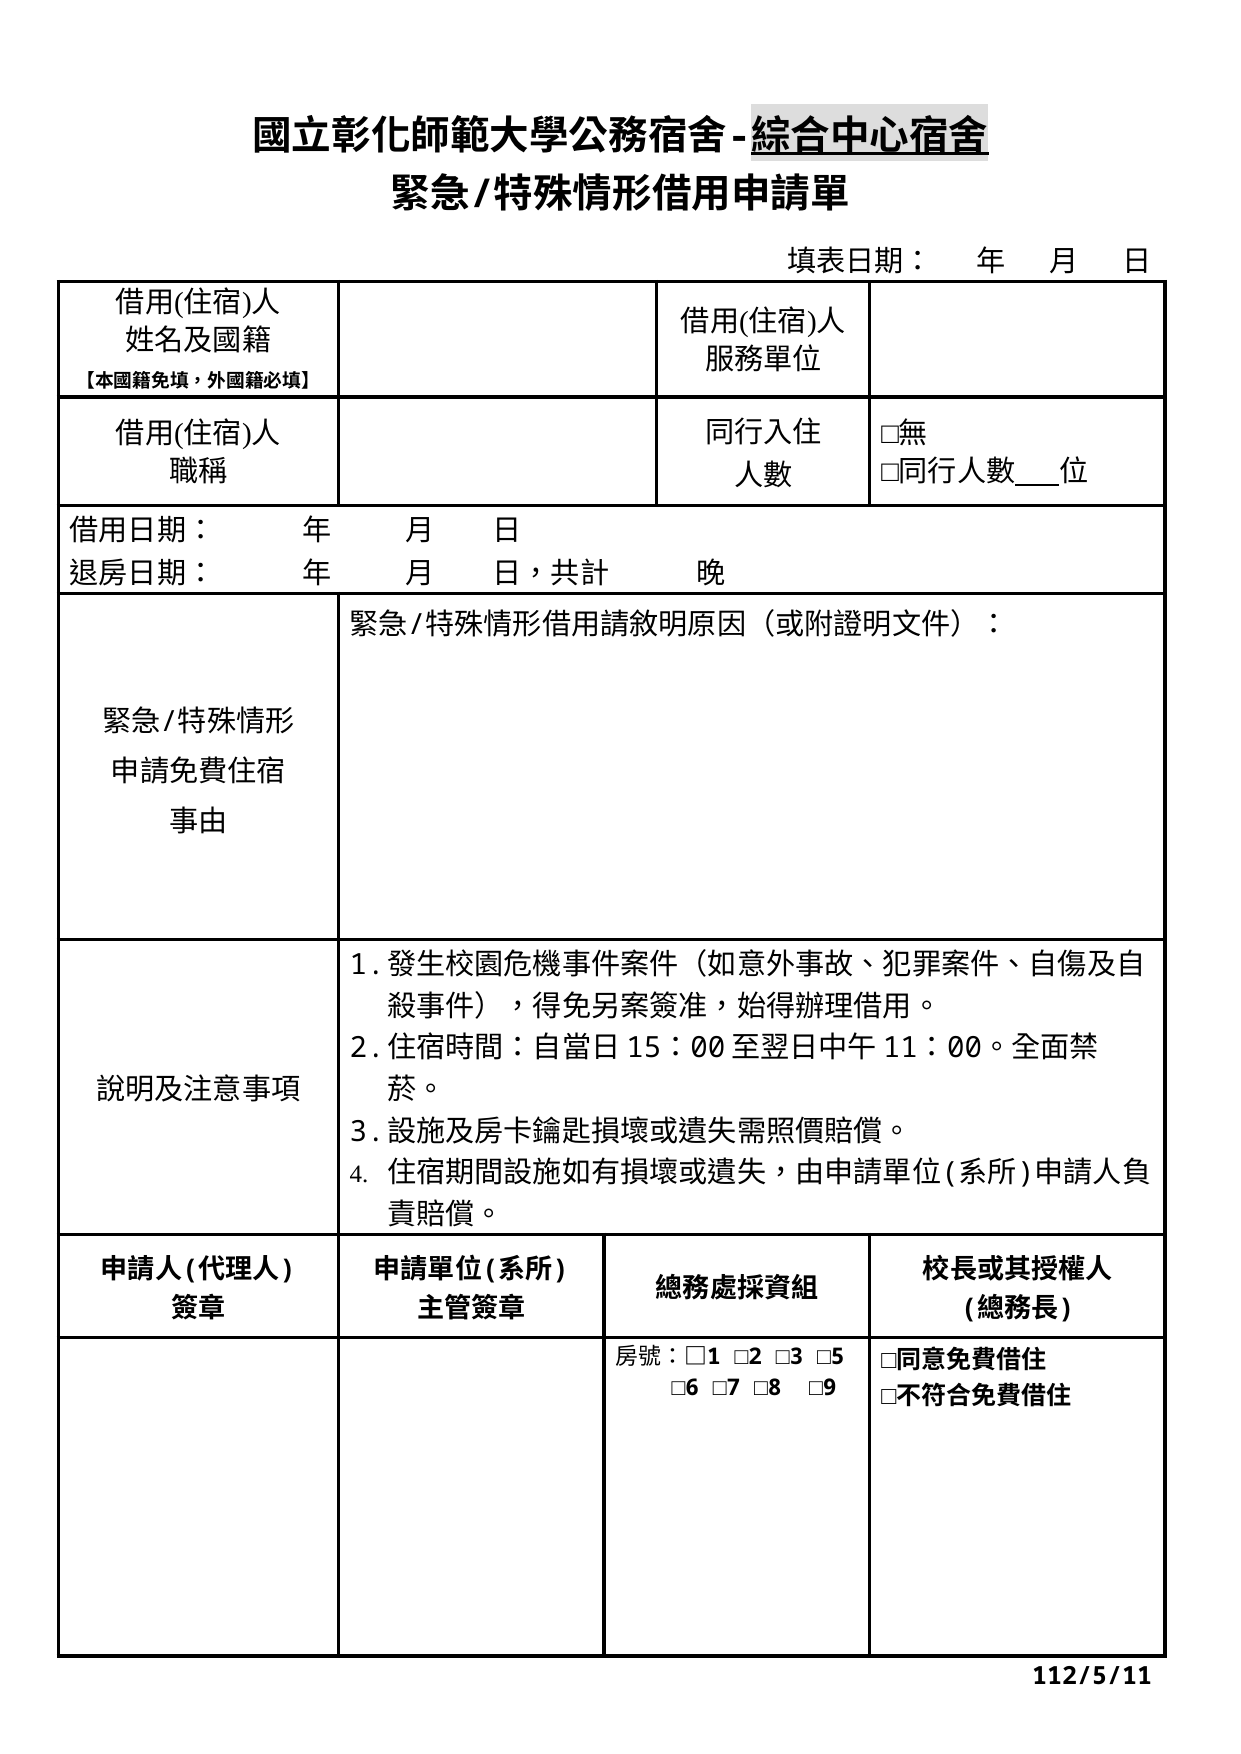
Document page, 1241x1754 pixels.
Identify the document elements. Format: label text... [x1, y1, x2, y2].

table_cell [340, 399, 655, 504]
table_cell 校長或其授權人 (總務長) [871, 1236, 1163, 1336]
table_cell 房號：□1 □2 □3 □5 □6 □7 □8 □9 [606, 1339, 868, 1654]
table_cell 申請單位(系所) 主管簽章 [340, 1236, 602, 1336]
table_cell 說明及注意事項 [60, 941, 337, 1233]
table_header [871, 283, 1163, 395]
table_cell 緊急/特殊情形借用請敘明原因（或附證明文件）： [340, 595, 1163, 938]
table_cell 借用(住宿)人 職稱 [60, 399, 337, 504]
table_header 借用(住宿)人 姓名及國籍 【本國籍免填，外國籍必填】 [60, 283, 337, 395]
table_cell □無 □同行人數 位 [871, 399, 1163, 504]
text 緊急/特殊情形借用申請單 [118, 161, 1122, 219]
table_cell 借用日期： 年 月 日 退房日期： 年 月 日，共計 晚 [60, 507, 1163, 592]
text 國立彰化師範大學公務宿舍-綜合中心宿舍 [118, 103, 1122, 161]
table_cell [340, 1339, 602, 1654]
table_header [340, 283, 655, 395]
table_cell 緊急/特殊情形 申請免費住宿 事由 [60, 595, 337, 938]
table_cell 申請人(代理人) 簽章 [60, 1236, 337, 1336]
table_cell □同意免費借住 □不符合免費借住 [871, 1339, 1163, 1654]
table_header 借用(住宿)人 服務單位 [658, 283, 868, 395]
text 112/5/11 [59, 1658, 1152, 1691]
table_cell 發生校園危機事件案件（如意外事故、犯罪案件、自傷及自殺事件），得免另案簽准，始得辦理借用。 住宿時間：自當日15：00至翌日中午11：00。全面禁菸。 設施及房卡鑰匙損壞或遺失需照價賠償。 住宿期間設施如有損壞或遺失，由申請單位(系所)申請人負責賠償。 [340, 941, 1163, 1233]
table_cell [60, 1339, 337, 1654]
table_cell 總務處採資組 [606, 1236, 868, 1336]
table_cell 同行入住 人數 [658, 399, 868, 504]
text 填表日期： 年 月 日 [118, 237, 1152, 280]
